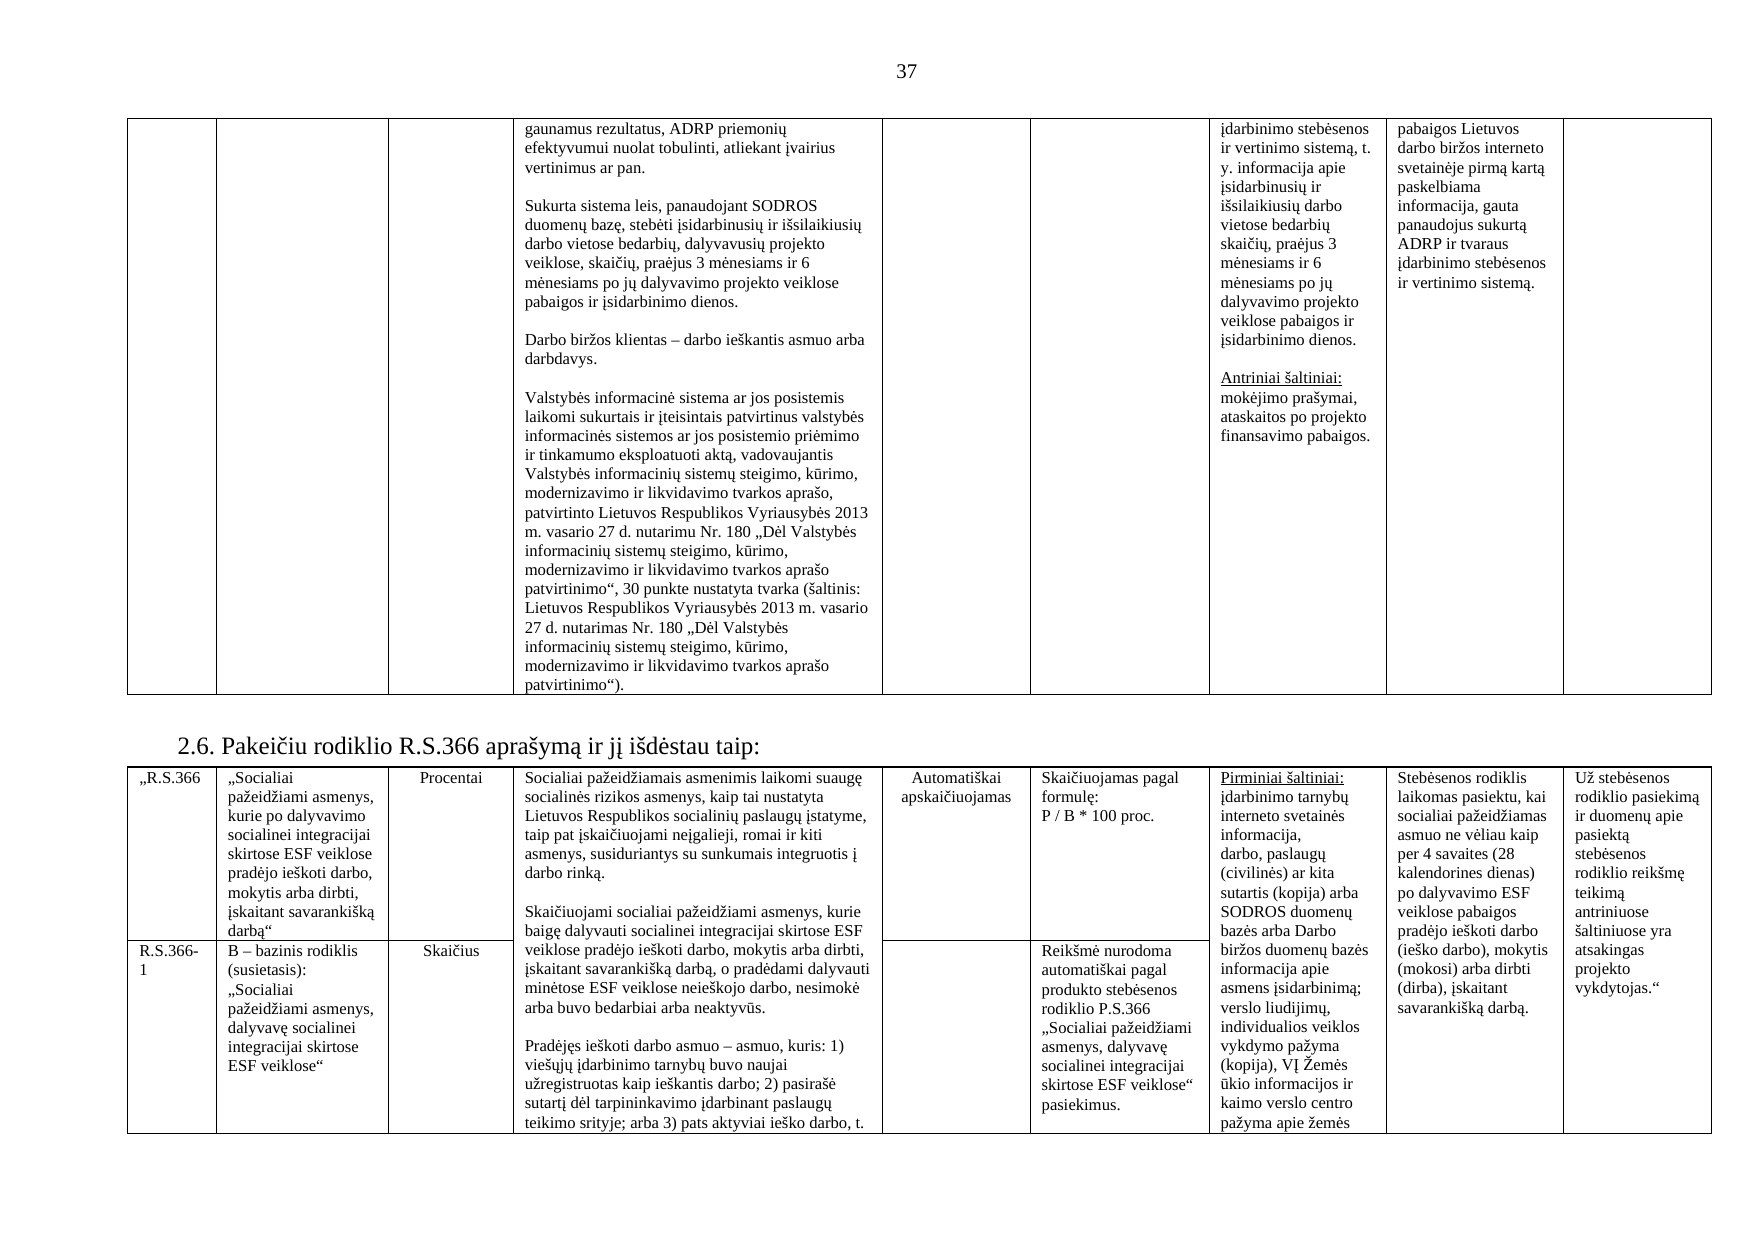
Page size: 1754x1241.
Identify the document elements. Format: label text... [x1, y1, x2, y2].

table_cell Skaičius [389, 941, 513, 1133]
table_header [128, 119, 216, 694]
table_header [883, 119, 1030, 694]
table_header Stebėsenos rodiklis laikomas pasiektu, kai socialiai pažeidžiamas asmuo ne vėliau kaip per 4 savaites (28 kalendorines dienas) po dalyvavimo ESF veiklose pabaigos pradėjo ieškoti darbo (ieško darbo), mokytis (mokosi) arba dirbti (dirba), įskaitant savarankišką darbą. [1387, 768, 1563, 1133]
table_header Skaičiuojamas pagal formulę: P / B * 100 proc. [1031, 768, 1209, 940]
table_cell R.S.366-1 [128, 941, 216, 1133]
table_header Pirminiai šaltiniai: įdarbinimo tarnybų interneto svetainės informacija, darbo, paslaugų (civilinės) ar kita sutartis (kopija) arba SODROS duomenų bazės arba Darbo biržos duomenų bazės informacija apie asmens įsidarbinimą; verslo liudijimų, individualios veiklos vykdymo pažyma (kopija), VĮ Žemės ūkio informacijos ir kaimo verslo centro pažyma apie žemės [1210, 768, 1386, 1133]
table_header Už stebėsenos rodiklio pasiekimą ir duomenų apie pasiektą stebėsenos rodiklio reikšmę teikimą antriniuose šaltiniuose yra atsakingas projekto vykdytojas.“ [1564, 768, 1711, 1133]
table_header [217, 119, 388, 694]
table_header „R.S.366 [128, 768, 216, 940]
text 2.6. Pakeičiu rodiklio R.S.366 aprašymą ir jį išdėstau taip: [118, 731, 1695, 759]
table_header Automatiškai apskaičiuojamas [883, 768, 1030, 940]
table_header [1031, 119, 1209, 694]
table_cell [883, 941, 1030, 1133]
table_header [389, 119, 513, 694]
table_cell B – bazinis rodiklis (susietasis): „Socialiai pažeidžiami asmenys, dalyvavę socialinei integracijai skirtose ESF veiklose“ [217, 941, 388, 1133]
table_header Socialiai pažeidžiamais asmenimis laikomi suaugę socialinės rizikos asmenys, kaip tai nustatyta Lietuvos Respublikos socialinių paslaugų įstatyme, taip pat įskaičiuojami neįgalieji, romai ir kiti asmenys, susiduriantys su sunkumais integruotis į darbo rinką. Skaičiuojami socialiai pažeidžiami asmenys, kurie baigę dalyvauti socialinei integracijai skirtose ESF veiklose pradėjo ieškoti darbo, mokytis arba dirbti, įskaitant savarankišką darbą, o pradėdami dalyvauti minėtose ESF veiklose neieškojo darbo, nesimokė arba buvo bedarbiai arba neaktyvūs. Pradėjęs ieškoti darbo asmuo – asmuo, kuris: 1) viešųjų įdarbinimo tarnybų buvo naujai užregistruotas kaip ieškantis darbo; 2) pasirašė sutartį dėl tarpininkavimo įdarbinant paslaugų teikimo srityje; arba 3) pats aktyviai ieško darbo, t. [514, 768, 882, 1133]
table_cell Reikšmė nurodoma automatiškai pagal produkto stebėsenos rodiklio P.S.366 „Socialiai pažeidžiami asmenys, dalyvavę socialinei integracijai skirtose ESF veiklose“ pasiekimus. [1031, 941, 1209, 1133]
table_header Procentai [389, 768, 513, 940]
table_header įdarbinimo stebėsenos ir vertinimo sistemą, t. y. informacija apie įsidarbinusių ir išsilaikiusių darbo vietose bedarbių skaičių, praėjus 3 mėnesiams ir 6 mėnesiams po jų dalyvavimo projekto veiklose pabaigos ir įsidarbinimo dienos. Antriniai šaltiniai: mokėjimo prašymai, ataskaitos po projekto finansavimo pabaigos. [1210, 119, 1386, 694]
table_header „Socialiai pažeidžiami asmenys, kurie po dalyvavimo socialinei integracijai skirtose ESF veiklose pradėjo ieškoti darbo, mokytis arba dirbti, įskaitant savarankišką darbą“ [217, 768, 388, 940]
table_header [1564, 119, 1711, 694]
table_header gaunamus rezultatus, ADRP priemonių efektyvumui nuolat tobulinti, atliekant įvairius vertinimus ar pan. Sukurta sistema leis, panaudojant SODROS duomenų bazę, stebėti įsidarbinusių ir išsilaikiusių darbo vietose bedarbių, dalyvavusių projekto veiklose, skaičių, praėjus 3 mėnesiams ir 6 mėnesiams po jų dalyvavimo projekto veiklose pabaigos ir įsidarbinimo dienos. Darbo biržos klientas – darbo ieškantis asmuo arba darbdavys. Valstybės informacinė sistema ar jos posistemis laikomi sukurtais ir įteisintais patvirtinus valstybės informacinės sistemos ar jos posistemio priėmimo ir tinkamumo eksploatuoti aktą, vadovaujantis Valstybės informacinių sistemų steigimo, kūrimo, modernizavimo ir likvidavimo tvarkos aprašo, patvirtinto Lietuvos Respublikos Vyriausybės 2013 m. vasario 27 d. nutarimu Nr. 180 „Dėl Valstybės informacinių sistemų steigimo, kūrimo, modernizavimo ir likvidavimo tvarkos aprašo patvirtinimo“, 30 punkte nustatyta tvarka (šaltinis: Lietuvos Respublikos Vyriausybės 2013 m. vasario 27 d. nutarimas Nr. 180 „Dėl Valstybės informacinių sistemų steigimo, kūrimo, modernizavimo ir likvidavimo tvarkos aprašo patvirtinimo“). [514, 119, 882, 694]
table_header pabaigos Lietuvos darbo biržos interneto svetainėje pirmą kartą paskelbiama informacija, gauta panaudojus sukurtą ADRP ir tvaraus įdarbinimo stebėsenos ir vertinimo sistemą. [1387, 119, 1563, 694]
